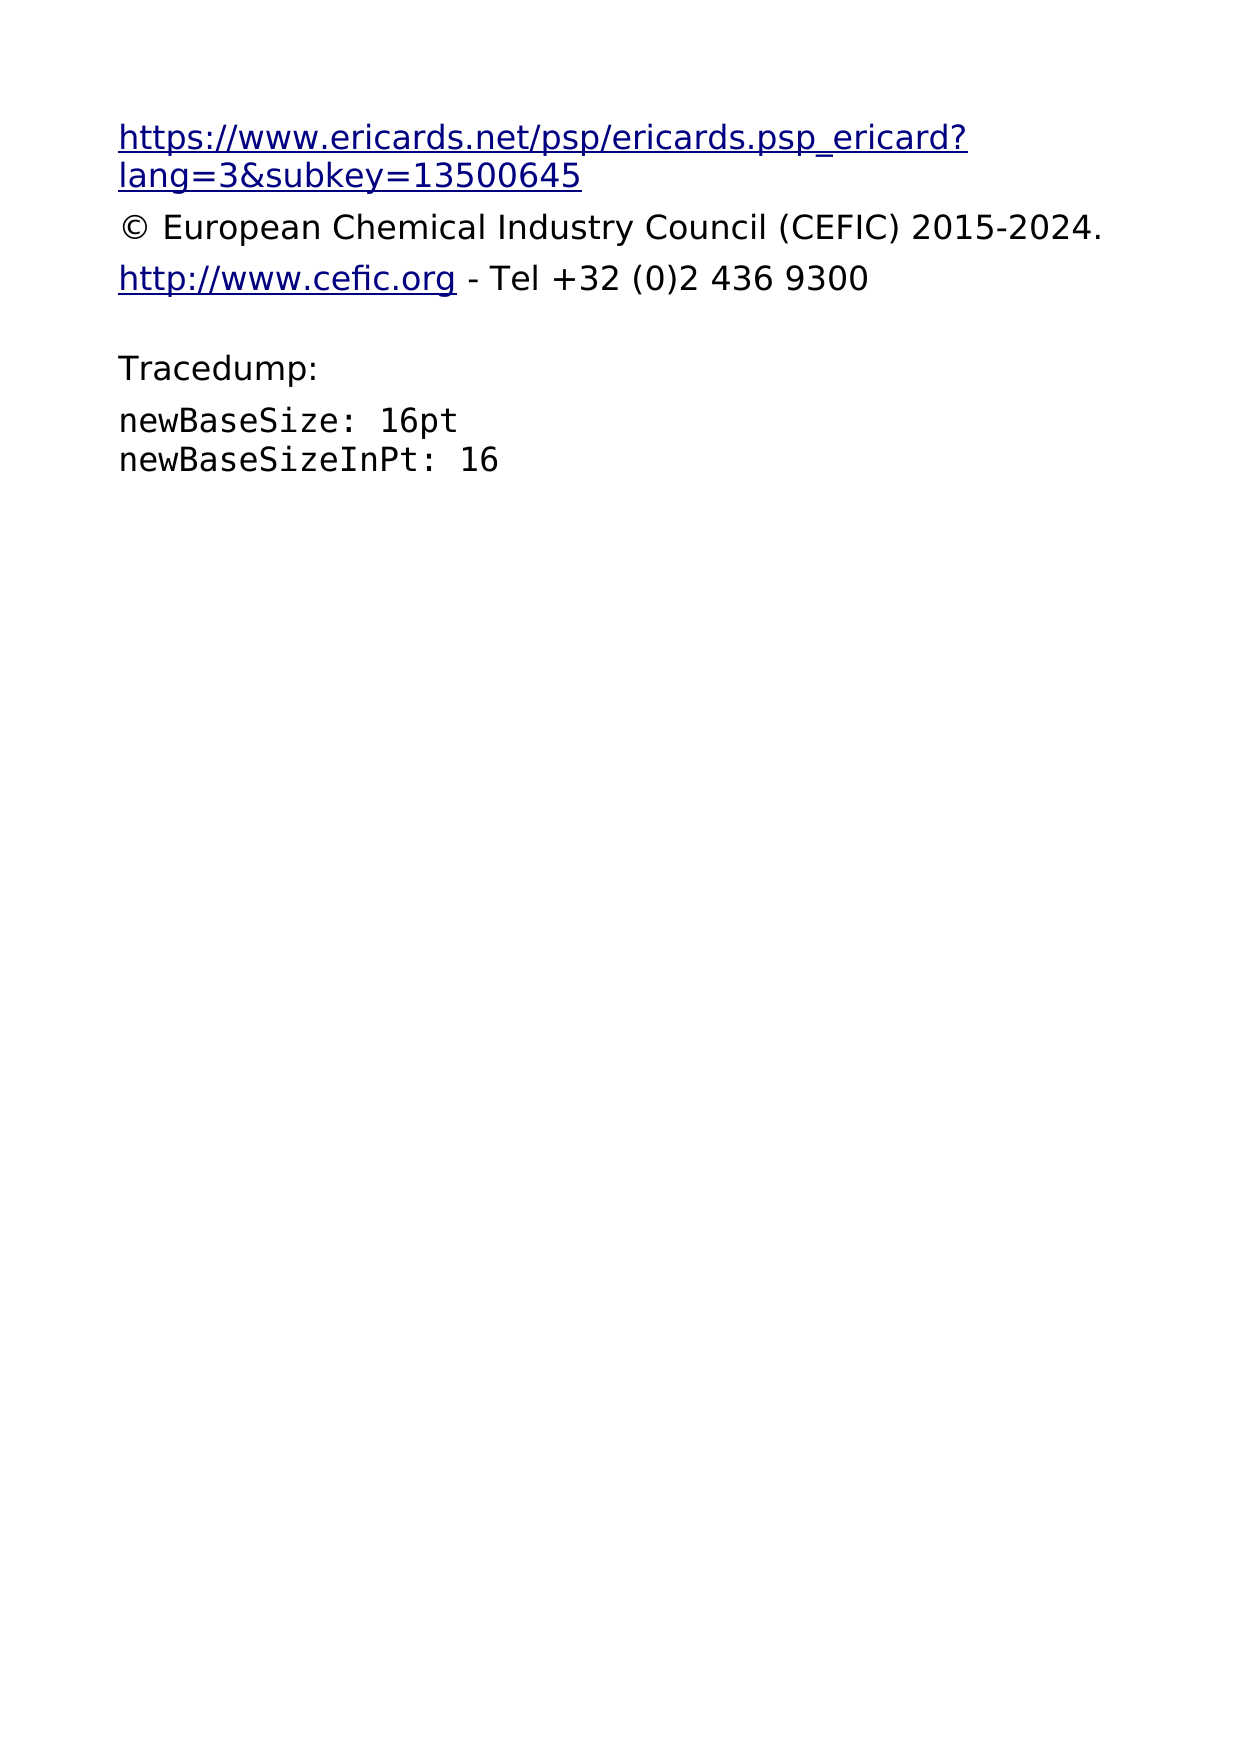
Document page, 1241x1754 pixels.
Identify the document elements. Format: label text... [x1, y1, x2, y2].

text Tracedump: [118, 311, 1122, 389]
text © European Chemical Industry Council (CEFIC) 2015-2024. [118, 208, 1122, 247]
text newBaseSize: 16pt newBaseSizeInPt: 16 [118, 401, 1122, 479]
text https://www.ericards.net/psp/ericards.psp_ericard?lang=3&subkey=13500645 [118, 118, 1122, 196]
text http://www.cefic.org - Tel +32 (0)2 436 9300 [118, 260, 1122, 298]
